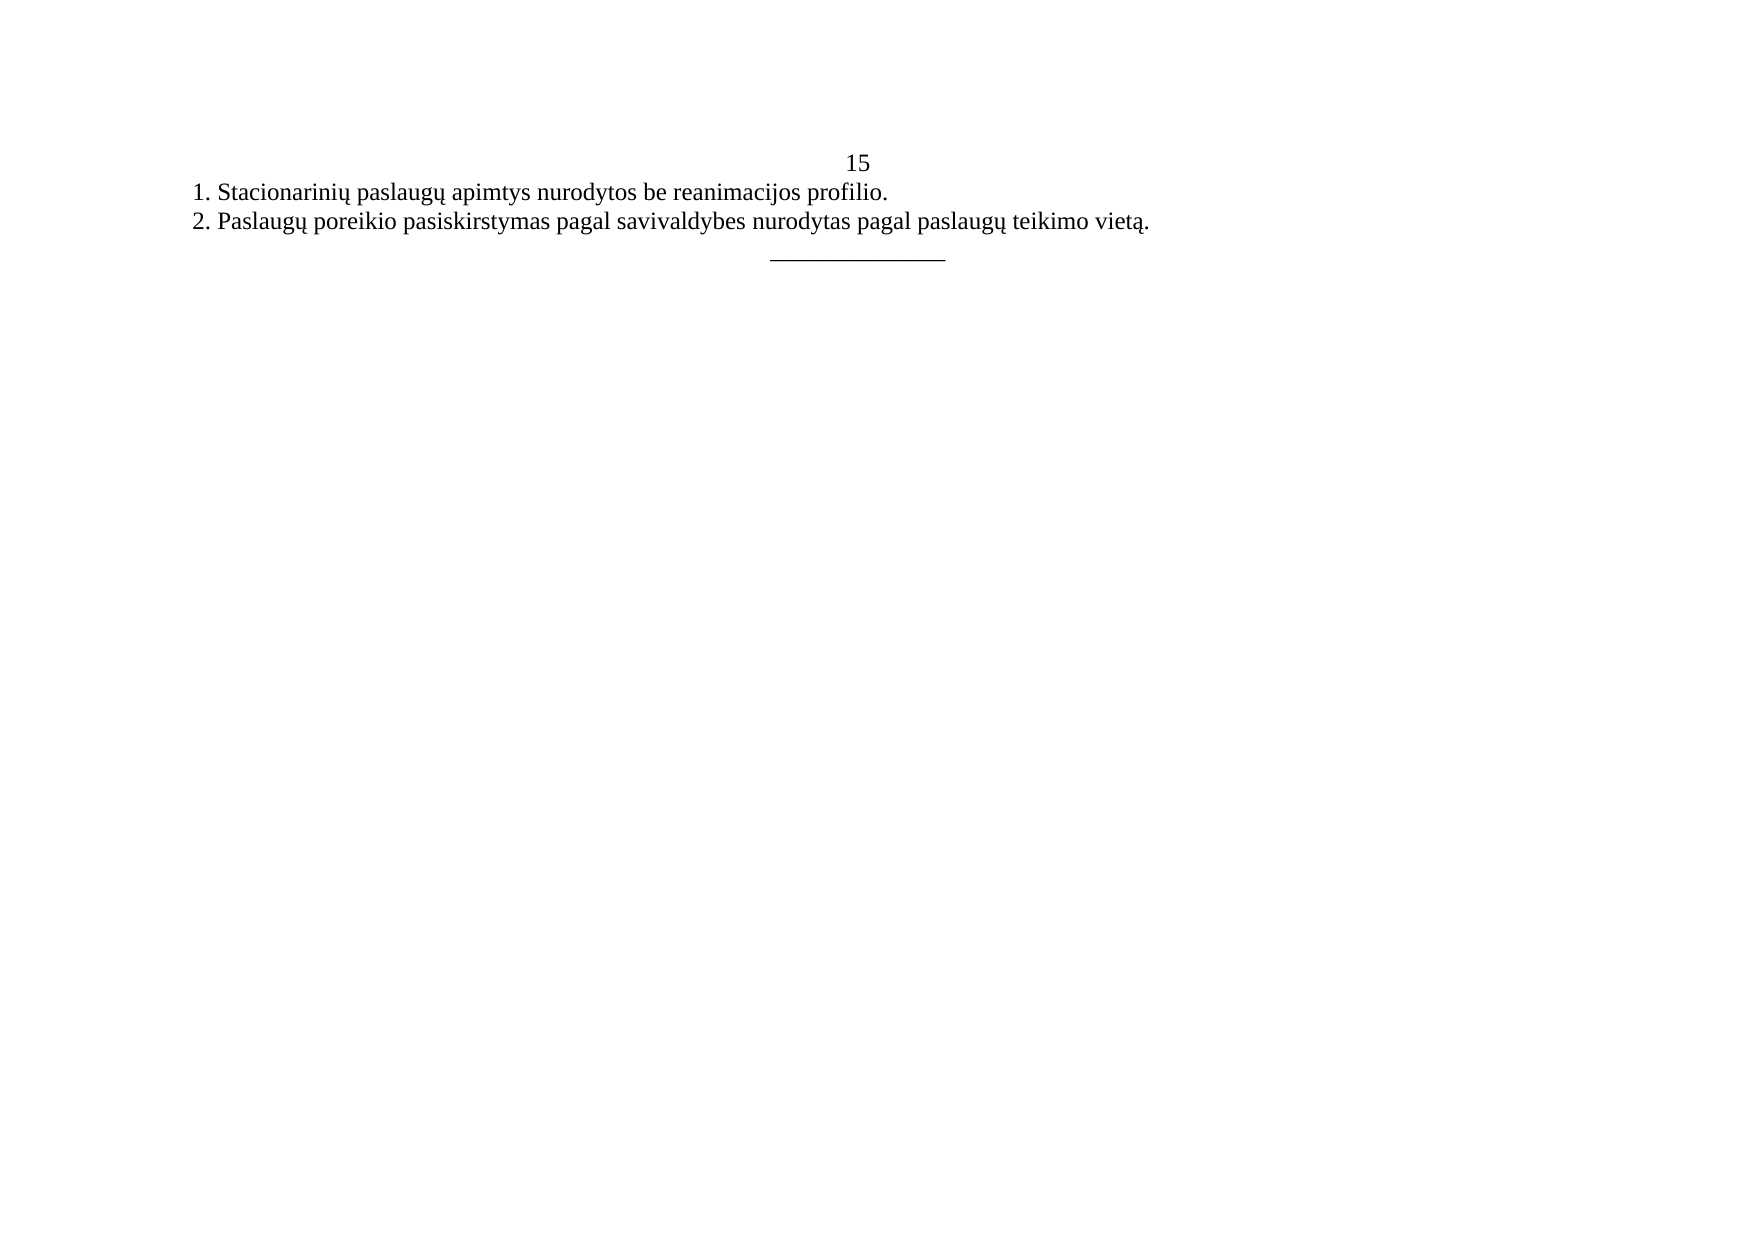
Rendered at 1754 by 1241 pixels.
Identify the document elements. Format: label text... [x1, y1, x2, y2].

text 1. Stacionarinių paslaugų apimtys nurodytos be reanimacijos profilio. [118, 177, 1597, 206]
text ______________ [118, 235, 1597, 263]
text 2. Paslaugų poreikio pasiskirstymas pagal savivaldybes nurodytas pagal paslaugų teikimo vietą. [118, 206, 1597, 235]
